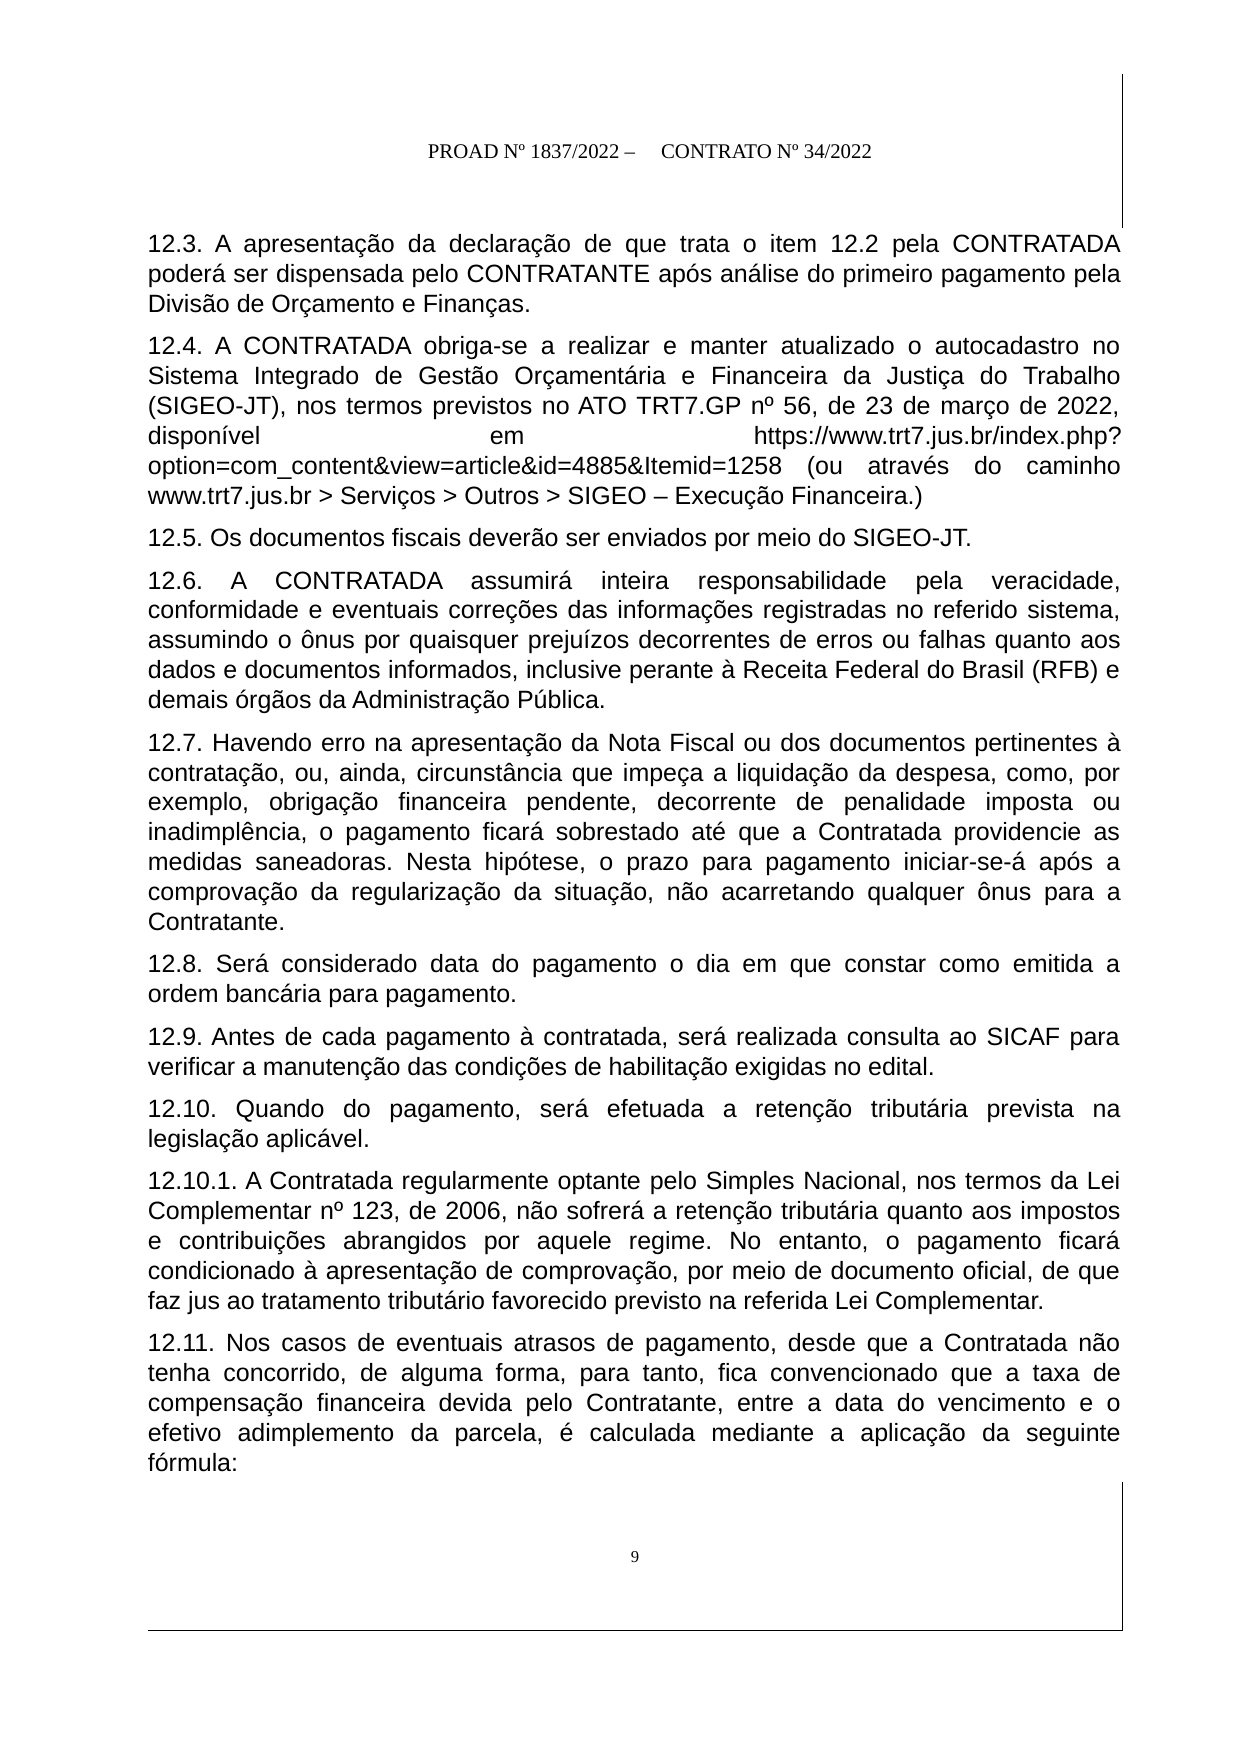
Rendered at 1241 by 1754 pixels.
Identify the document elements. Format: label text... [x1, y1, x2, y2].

text 12.8. Será considerado data do pagamento o dia em que constar como emitida a ordem bancária para pagamento. [147, 948, 1122, 1008]
text 12.6. A CONTRATADA assumirá inteira responsabilidade pela veracidade, conformidade e eventuais correções das informações registradas no referido sistema, assumindo o ônus por quaisquer prejuízos decorrentes de erros ou falhas quanto aos dados e documentos informados, inclusive perante à Receita Federal do Brasil (RFB) e demais órgãos da Administração Pública. [147, 564, 1122, 714]
text 12.3. A apresentação da declaração de que trata o item 12.2 pela CONTRATADA poderá ser dispensada pelo CONTRATANTE após análise do primeiro pagamento pela Divisão de Orçamento e Finanças. [147, 228, 1122, 318]
text 12.4. A CONTRATADA obriga-se a realizar e manter atualizado o autocadastro no Sistema Integrado de Gestão Orçamentária e Financeira da Justiça do Trabalho (SIGEO-JT), nos termos previstos no ATO TRT7.GP nº 56, de 23 de março de 2022, disponível em https://www.trt7.jus.br/index.php?option=com_content&view=article&id=4885&Itemid=1258 (ou através do caminho www.trt7.jus.br > Serviços > Outros > SIGEO – Execução Financeira.) [147, 330, 1122, 509]
text 12.11. Nos casos de eventuais atrasos de pagamento, desde que a Contratada não tenha concorrido, de alguma forma, para tanto, fica convencionado que a taxa de compensação financeira devida pelo Contratante, entre a data do vencimento e o efetivo adimplemento da parcela, é calculada mediante a aplicação da seguinte fórmula: [147, 1327, 1122, 1477]
text 12.10.1. A Contratada regularmente optante pelo Simples Nacional, nos termos da Lei Complementar nº 123, de 2006, não sofrerá a retenção tributária quanto aos impostos e contribuições abrangidos por aquele regime. No entanto, o pagamento ficará condicionado à apresentação de comprovação, por meio de documento oficial, de que faz jus ao tratamento tributário favorecido previsto na referida Lei Complementar. [147, 1165, 1122, 1314]
text 12.10. Quando do pagamento, será efetuada a retenção tributária prevista na legislação aplicável. [147, 1093, 1122, 1153]
text 12.9. Antes de cada pagamento à contratada, será realizada consulta ao SICAF para verificar a manutenção das condições de habilitação exigidas no edital. [147, 1021, 1122, 1080]
text 12.7. Havendo erro na apresentação da Nota Fiscal ou dos documentos pertinentes à contratação, ou, ainda, circunstância que impeça a liquidação da despesa, como, por exemplo, obrigação financeira pendente, decorrente de penalidade imposta ou inadimplência, o pagamento ficará sobrestado até que a Contratada providencie as medidas saneadoras. Nesta hipótese, o prazo para pagamento iniciar-se-á após a comprovação da regularização da situação, não acarretando qualquer ônus para a Contratante. [147, 726, 1122, 936]
text 12.5. Os documentos fiscais deverão ser enviados por meio do SIGEO-JT. [147, 522, 1122, 552]
